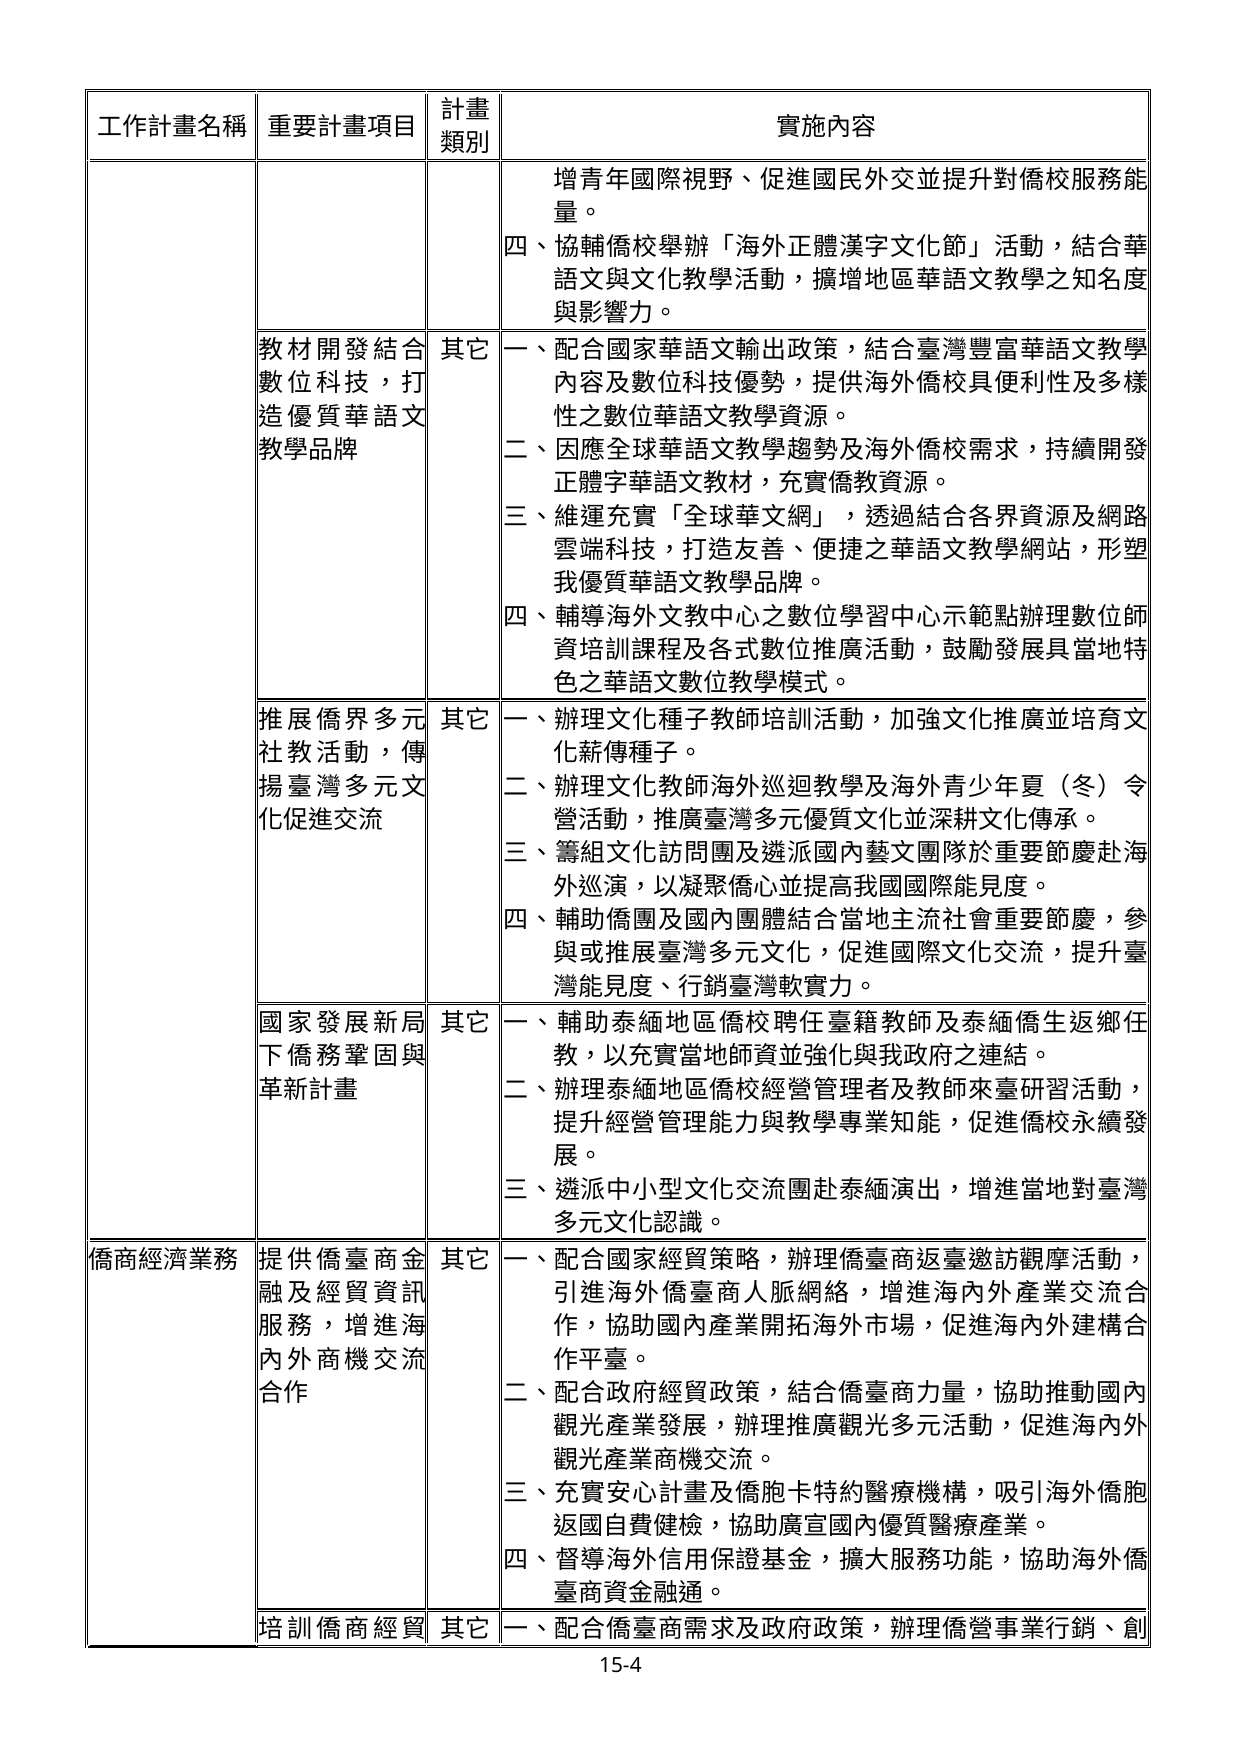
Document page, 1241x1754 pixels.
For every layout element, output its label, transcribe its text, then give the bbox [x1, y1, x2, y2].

table_cell 其它 [428, 332, 499, 698]
table_cell 一、辦理文化種子教師培訓活動，加強文化推廣並培育文化薪傳種子。 二、辦理文化教師海外巡迴教學及海外青少年夏（冬）令營活動，推廣臺灣多元優質文化並深耕文化傳承。 三、籌組文化訪問團及遴派國內藝文團隊於重要節慶赴海外巡演，以凝聚僑心並提高我國國際能見度。 四、輔助僑團及國內團體結合當地主流社會重要節慶，參與或推展臺灣多元文化，促進國際文化交流，提升臺灣能見度、行銷臺灣軟實力。 [502, 698, 1148, 1002]
table_cell 其它 [428, 1242, 499, 1608]
table_cell 其它 [428, 1005, 499, 1238]
table_cell 一、配合國家華語文輸出政策，結合臺灣豐富華語文教學內容及數位科技優勢，提供海外僑校具便利性及多樣性之數位華語文教學資源。 二、因應全球華語文教學趨勢及海外僑校需求，持續開發正體字華語文教材，充實僑教資源。 三、維運充實「全球華文網」，透過結合各界資源及網路雲端科技，打造友善、便捷之華語文教學網站，形塑我優質華語文教學品牌。 四、輔導海外文教中心之數位學習中心示範點辦理數位師資培訓課程及各式數位推廣活動，鼓勵發展具當地特色之華語文數位教學模式。 [502, 329, 1148, 698]
table_cell 提供僑臺商金融及經貿資訊服務，增進海內外商機交流合作 [258, 1242, 425, 1608]
table_cell 教材開發結合數位科技，打造優質華語文教學品牌 [258, 332, 425, 698]
table_header 實施內容 [501, 92, 1148, 158]
table_cell 一、配合僑臺商需求及政府政策，辦理僑營事業行銷、創 [501, 1608, 1148, 1644]
table_cell [258, 162, 425, 328]
table_cell 國家發展新局下僑務鞏固與革新計畫 [258, 1005, 425, 1238]
table_cell 一、配合國家經貿策略，辦理僑臺商返臺邀訪觀摩活動，引進海外僑臺商人脈網絡，增進海內外產業交流合作，協助國內產業開拓海外市場，促進海內外建構合作平臺。 二、配合政府經貿政策，結合僑臺商力量，協助推動國內觀光產業發展，辦理推廣觀光多元活動，促進海內外觀光產業商機交流。 三、充實安心計畫及僑胞卡特約醫療機構，吸引海外僑胞返國自費健檢，協助廣宣國內優質醫療產業。 四、督導海外信用保證基金，擴大服務功能，協助海外僑臺商資金融通。 [502, 1238, 1148, 1608]
table_header 工作計畫名稱 [88, 92, 256, 158]
table_cell [428, 162, 499, 328]
table_cell 增青年國際視野、促進國民外交並提升對僑校服務能量。 四、協輔僑校舉辦「海外正體漢字文化節」活動，結合華語文與文化教學活動，擴增地區華語文教學之知名度與影響力。 [502, 159, 1148, 328]
table_cell 推展僑界多元社教活動，傳揚臺灣多元文化促進交流 [258, 702, 425, 1002]
table_header 重要計畫項目 [256, 92, 427, 158]
table_cell 其它 [428, 702, 499, 1002]
table_cell 其它 [427, 1612, 501, 1644]
table_cell 培訓僑商經貿 [256, 1612, 427, 1644]
table_cell [88, 159, 255, 1238]
table_header 計畫類別 [427, 92, 501, 158]
table_cell 僑商經濟業務 [88, 1238, 256, 1644]
table_cell 一、輔助泰緬地區僑校聘任臺籍教師及泰緬僑生返鄉任教，以充實當地師資並強化與我政府之連結。 二、辦理泰緬地區僑校經營管理者及教師來臺研習活動，提升經營管理能力與教學專業知能，促進僑校永續發展。 三、遴派中小型文化交流團赴泰緬演出，增進當地對臺灣多元文化認識。 [501, 1002, 1149, 1238]
